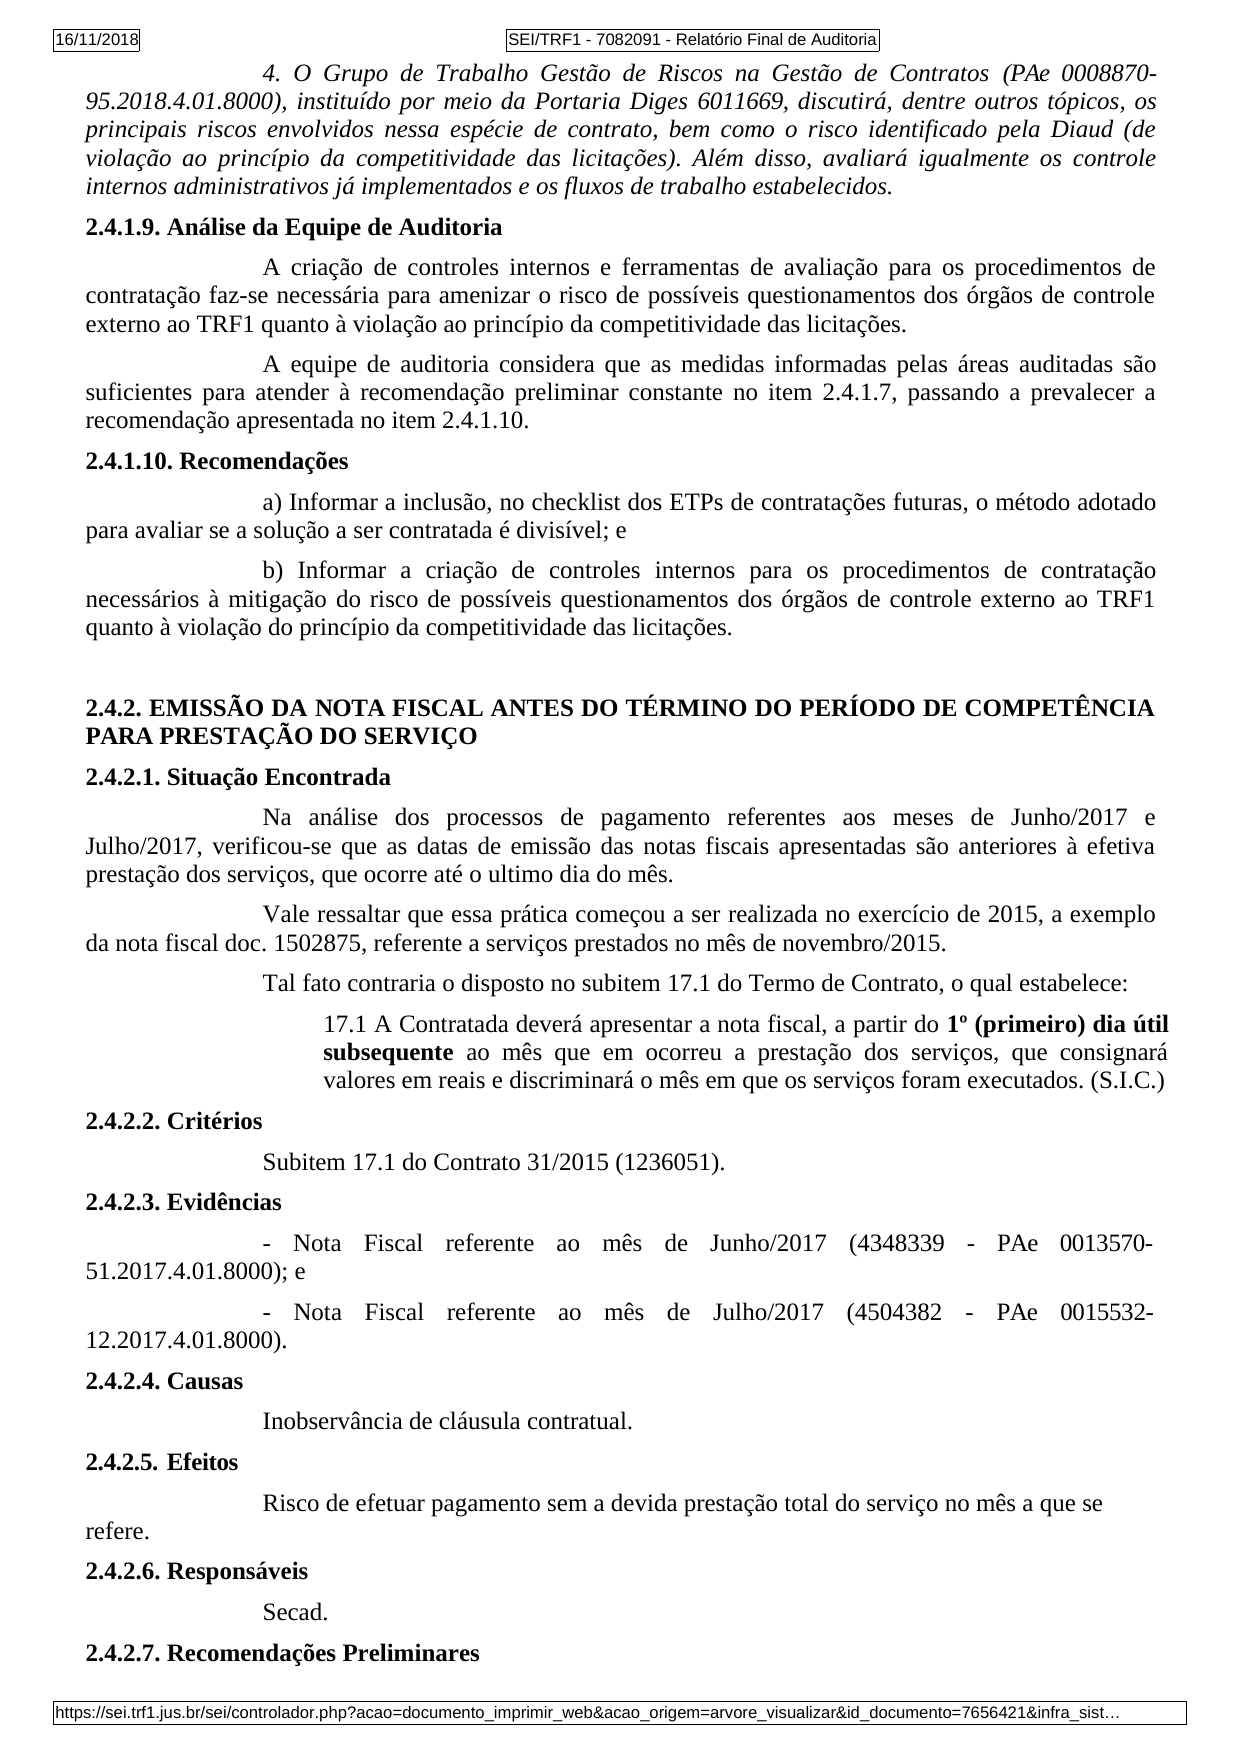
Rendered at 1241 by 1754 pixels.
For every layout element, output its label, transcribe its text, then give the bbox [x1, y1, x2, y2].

subtitle Causas [85, 1366, 1182, 1394]
text Secad. [262, 1597, 1182, 1626]
text A equipe de auditoria considera que as medidas informadas pelas áreas auditadas são suficientes para atender à recomendação preliminar constante no item 2.4.1.7, passando a prevalecer a recomendação apresentada no item 2.4.1.10. [85, 350, 1157, 434]
list Nota Fiscal referente ao mês de Junho/2017 (4348339 - PAe 0013570- 51.2017.4.01.8000); e [85, 1229, 1156, 1285]
subtitle Responsáveis [85, 1556, 1182, 1585]
text Vale ressaltar que essa prática começou a ser realizada no exercício de 2015, a exemplo da nota fiscal doc. 1502875, referente a serviços prestados no mês de novembro/2015. [85, 900, 1156, 957]
list Nota Fiscal referente ao mês de Julho/2017 (4504382 - PAe 0015532- 12.2017.4.01.8000). [85, 1297, 1157, 1354]
subtitle EMISSÃO DA NOTA FISCAL ANTES DO TÉRMINO DO PERÍODO DE COMPETÊNCIA PARA PRESTAÇÃO DO SERVIÇO [85, 694, 1156, 750]
subtitle Evidências [85, 1187, 1182, 1216]
list Informar a criação de controles internos para os procedimentos de contratação necessários à mitigação do risco de possíveis questionamentos dos órgãos de controle externo ao TRF1 quanto à violação do princípio da competitividade das licitações. [85, 556, 1157, 641]
text Inobservância de cláusula contratual. [262, 1406, 1182, 1435]
subtitle Recomendações Preliminares [85, 1638, 1182, 1666]
text 17.1 A Contratada deverá apresentar a nota fiscal, a partir do 1º (primeiro) dia útil subsequente ao mês que em ocorreu a prestação dos serviços, que consignará valores em reais e discriminará o mês em que os serviços foram executados. (S.I.C.) [323, 1010, 1169, 1094]
subtitle Recomendações [85, 446, 1182, 475]
text Subitem 17.1 do Contrato 31/2015 (1236051). [262, 1147, 1182, 1176]
text A criação de controles internos e ferramentas de avaliação para os procedimentos de contratação faz-se necessária para amenizar o risco de possíveis questionamentos dos órgãos de controle externo ao TRF1 quanto à violação ao princípio da competitividade das licitações. [85, 253, 1156, 337]
text refere. [85, 1516, 240, 1544]
list O Grupo de Trabalho Gestão de Riscos na Gestão de Contratos (PAe 0008870- 95.2018.4.01.8000), instituído por meio da Portaria Diges 6011669, discutirá, dentre outros tópicos, os principais riscos envolvidos nessa espécie de contrato, bem como o risco identificado pela Diaud (de violação ao princípio da competitividade das licitações). Além disso, avaliará igualmente os controle internos administrativos já implementados e os fluxos de trabalho estabelecidos. [85, 59, 1157, 200]
text Na análise dos processos de pagamento referentes aos meses de Junho/2017 e Julho/2017, verificou-se que as datas de emissão das notas fiscais apresentadas são anteriores à efetiva prestação dos serviços, que ocorre até o ultimo dia do mês. [85, 803, 1156, 888]
list Efeitos [85, 1447, 240, 1476]
text Risco de efetuar pagamento sem a devida prestação total do serviço no mês a que se [262, 1488, 1182, 1516]
list Situação Encontrada [85, 762, 1182, 791]
subtitle Análise da Equipe de Auditoria [85, 212, 1182, 240]
list Informar a inclusão, no checklist dos ETPs de contratações futuras, o método adotado para avaliar se a solução a ser contratada é divisível; e [85, 487, 1157, 544]
subtitle Critérios [85, 1106, 1182, 1135]
text Tal fato contraria o disposto no subitem 17.1 do Termo de Contrato, o qual estabelece: [262, 968, 1182, 997]
